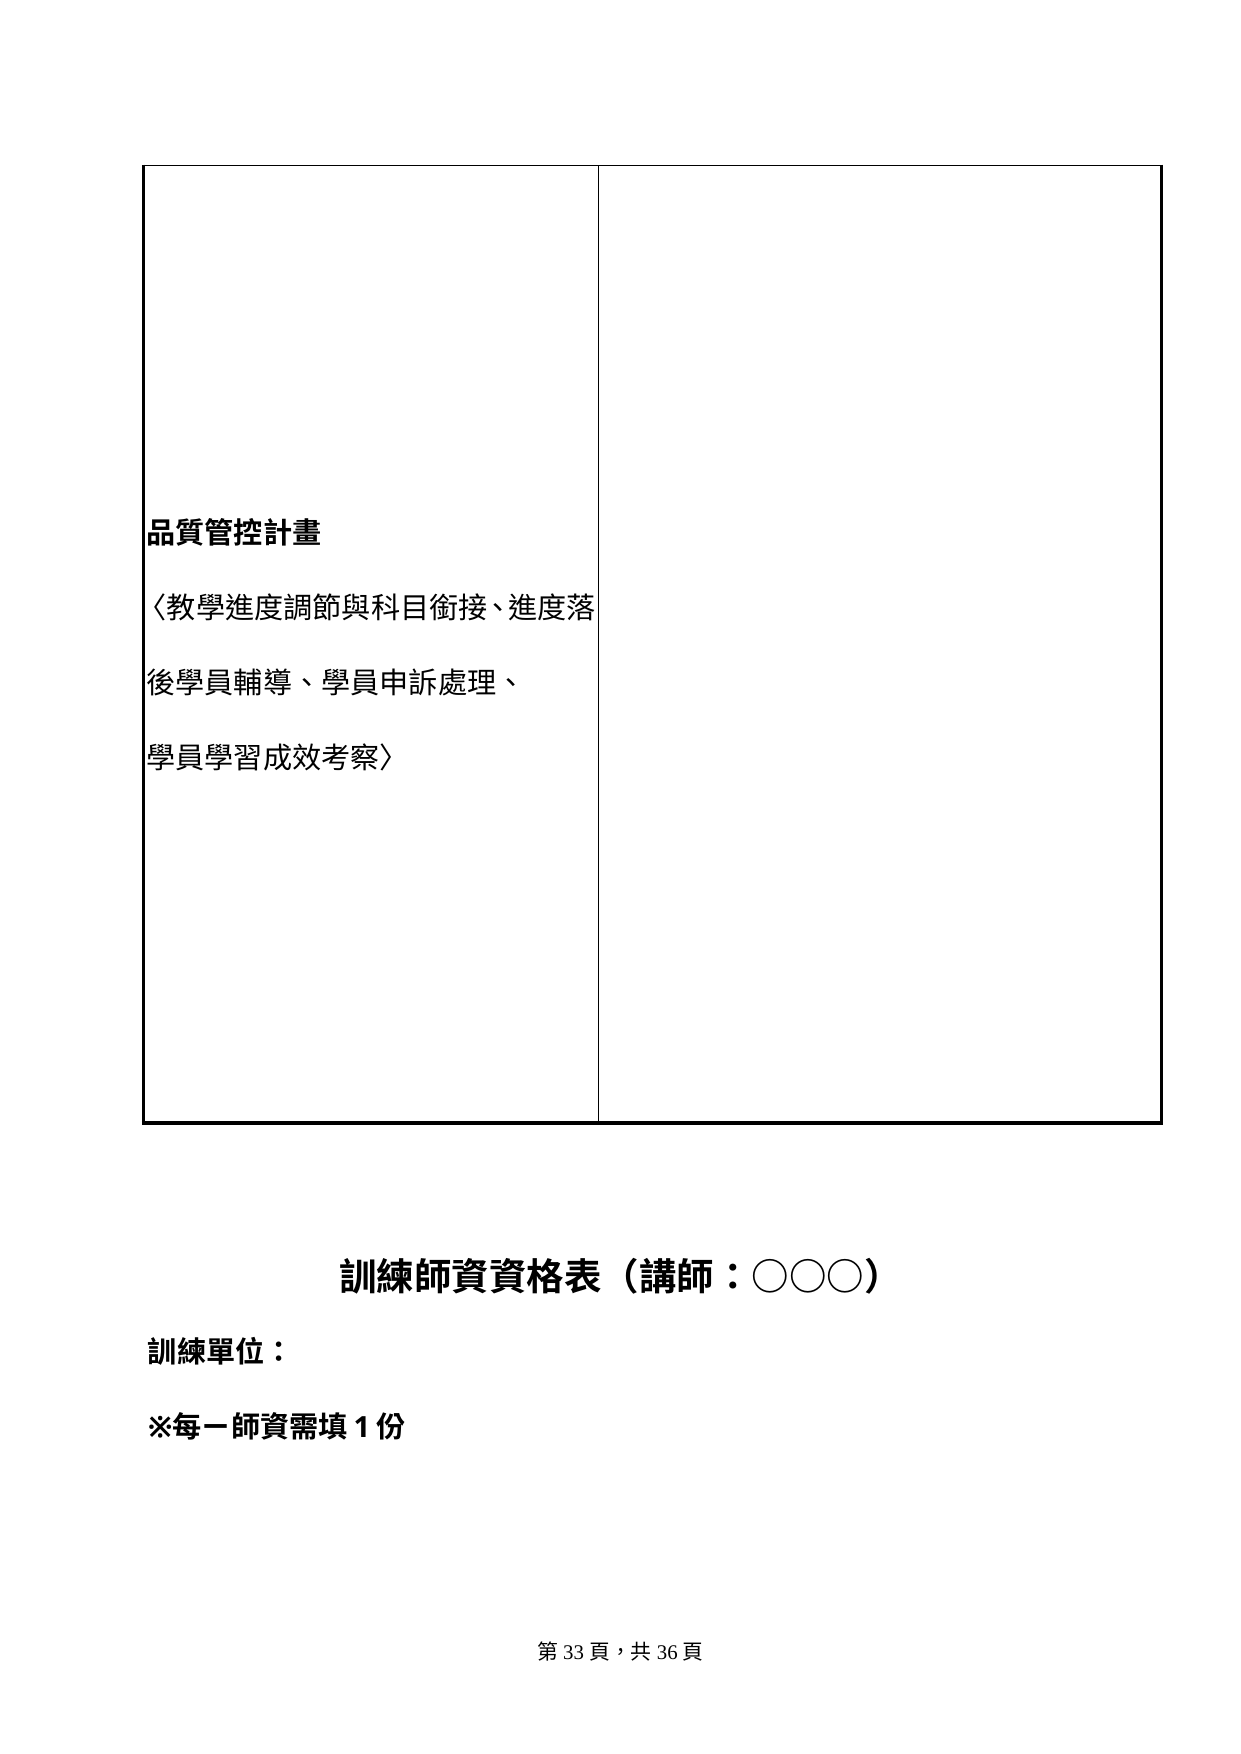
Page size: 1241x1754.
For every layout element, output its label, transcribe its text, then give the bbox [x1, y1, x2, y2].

text ※每ㄧ師資需填1份 [148, 1387, 1092, 1462]
text 訓練師資資格表（講師：○○○） [148, 1237, 1092, 1312]
table_cell 品質管控計畫 〈教學進度調節與科目銜接、進度落後學員輔導、學員申訴處理、 學員學習成效考察〉 [145, 166, 598, 1121]
table_cell [599, 166, 1160, 1121]
text 訓練單位： [148, 1312, 1092, 1387]
